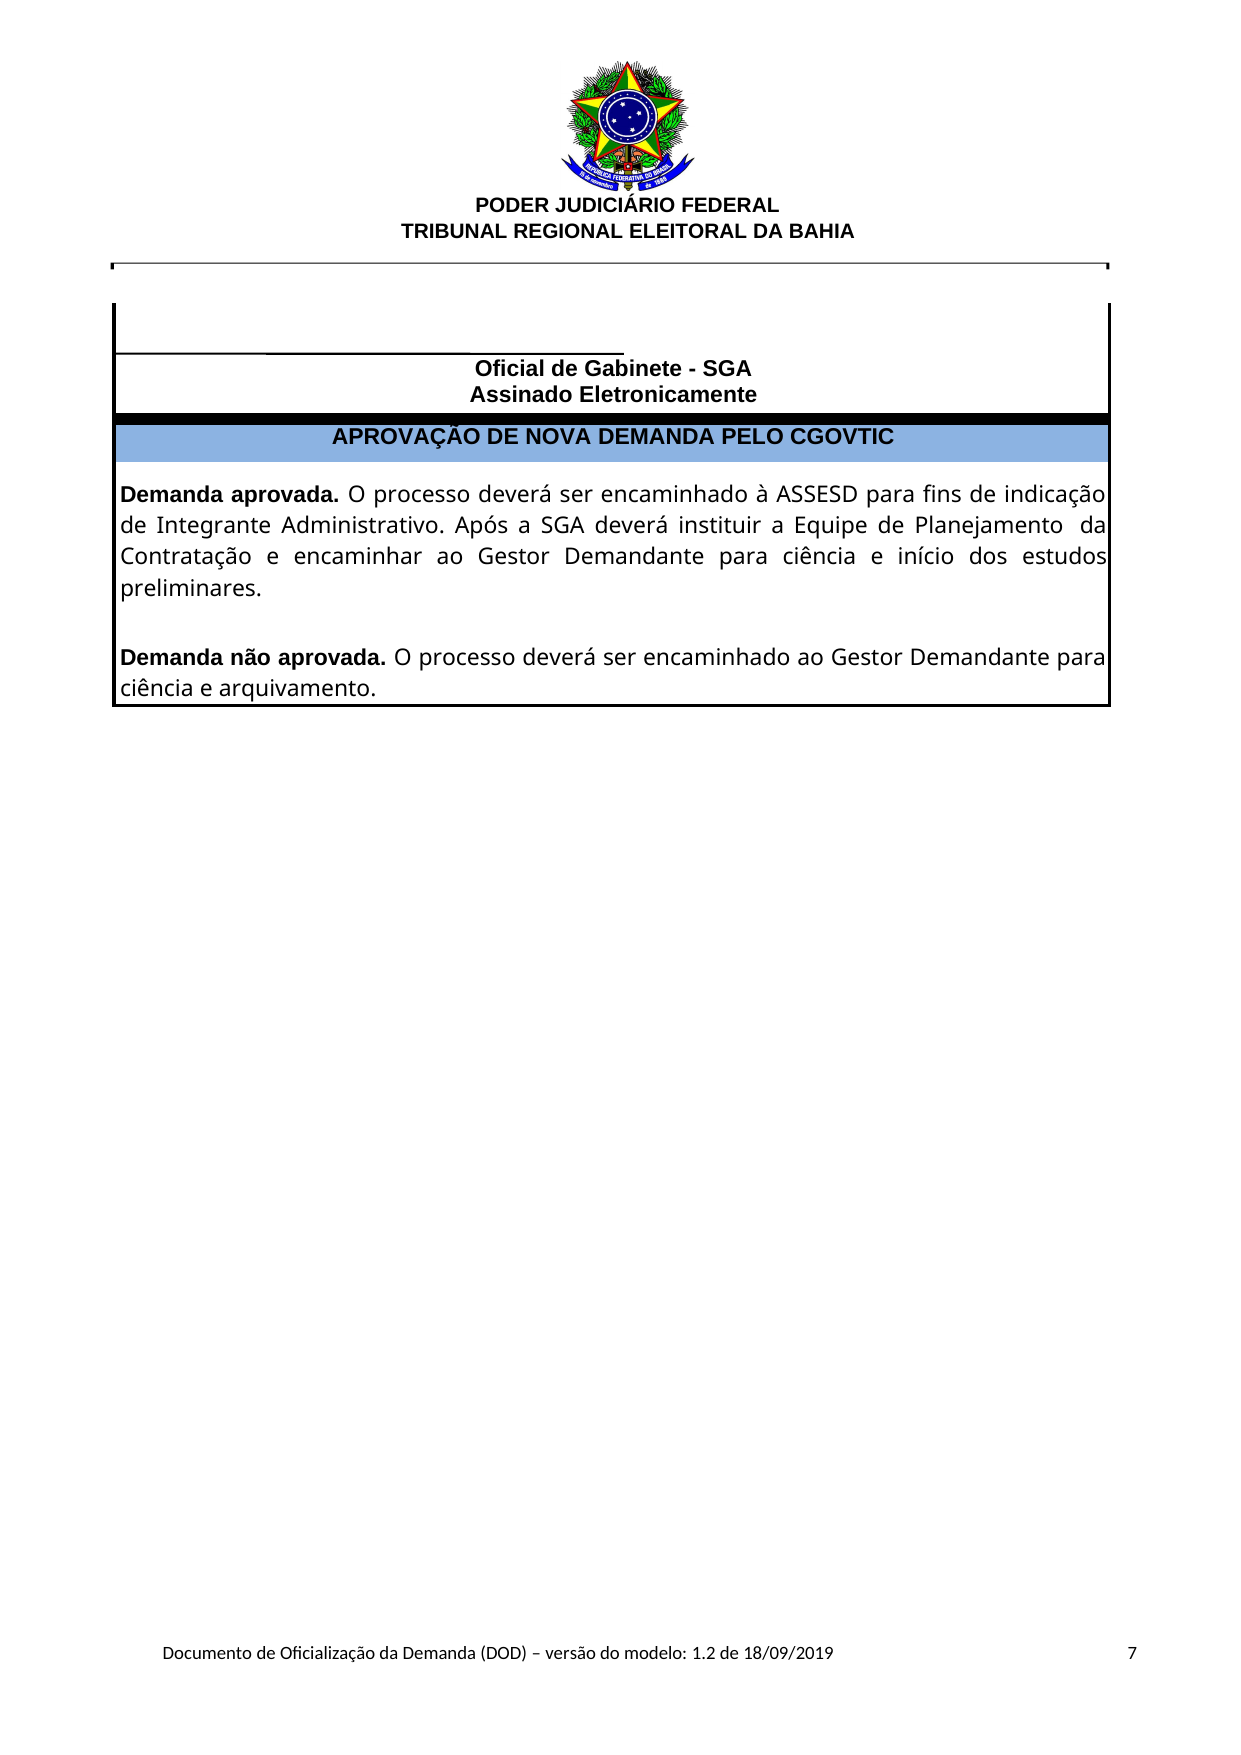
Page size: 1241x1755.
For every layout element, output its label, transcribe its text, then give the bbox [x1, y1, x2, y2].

table_cell Demanda aprovada. O processo deverá ser encaminhado à ASSESD para fins de indicação de Integrante Administrativo. Após a SGA deverá instituir a Equipe de Planejamento da Contratação e encaminhar ao Gestor Demandante para ciência e início dos estudos preliminares. Demanda não aprovada. O processo deverá ser encaminhado ao Gestor Demandante para ciência e arquivamento. [116, 462, 1108, 704]
table_cell APROVAÇÃO DE NOVA DEMANDA PELO CGOVTIC [116, 425, 1108, 449]
table_header Oficial de Gabinete - SGA Assinado Eletronicamente [116, 303, 1108, 412]
